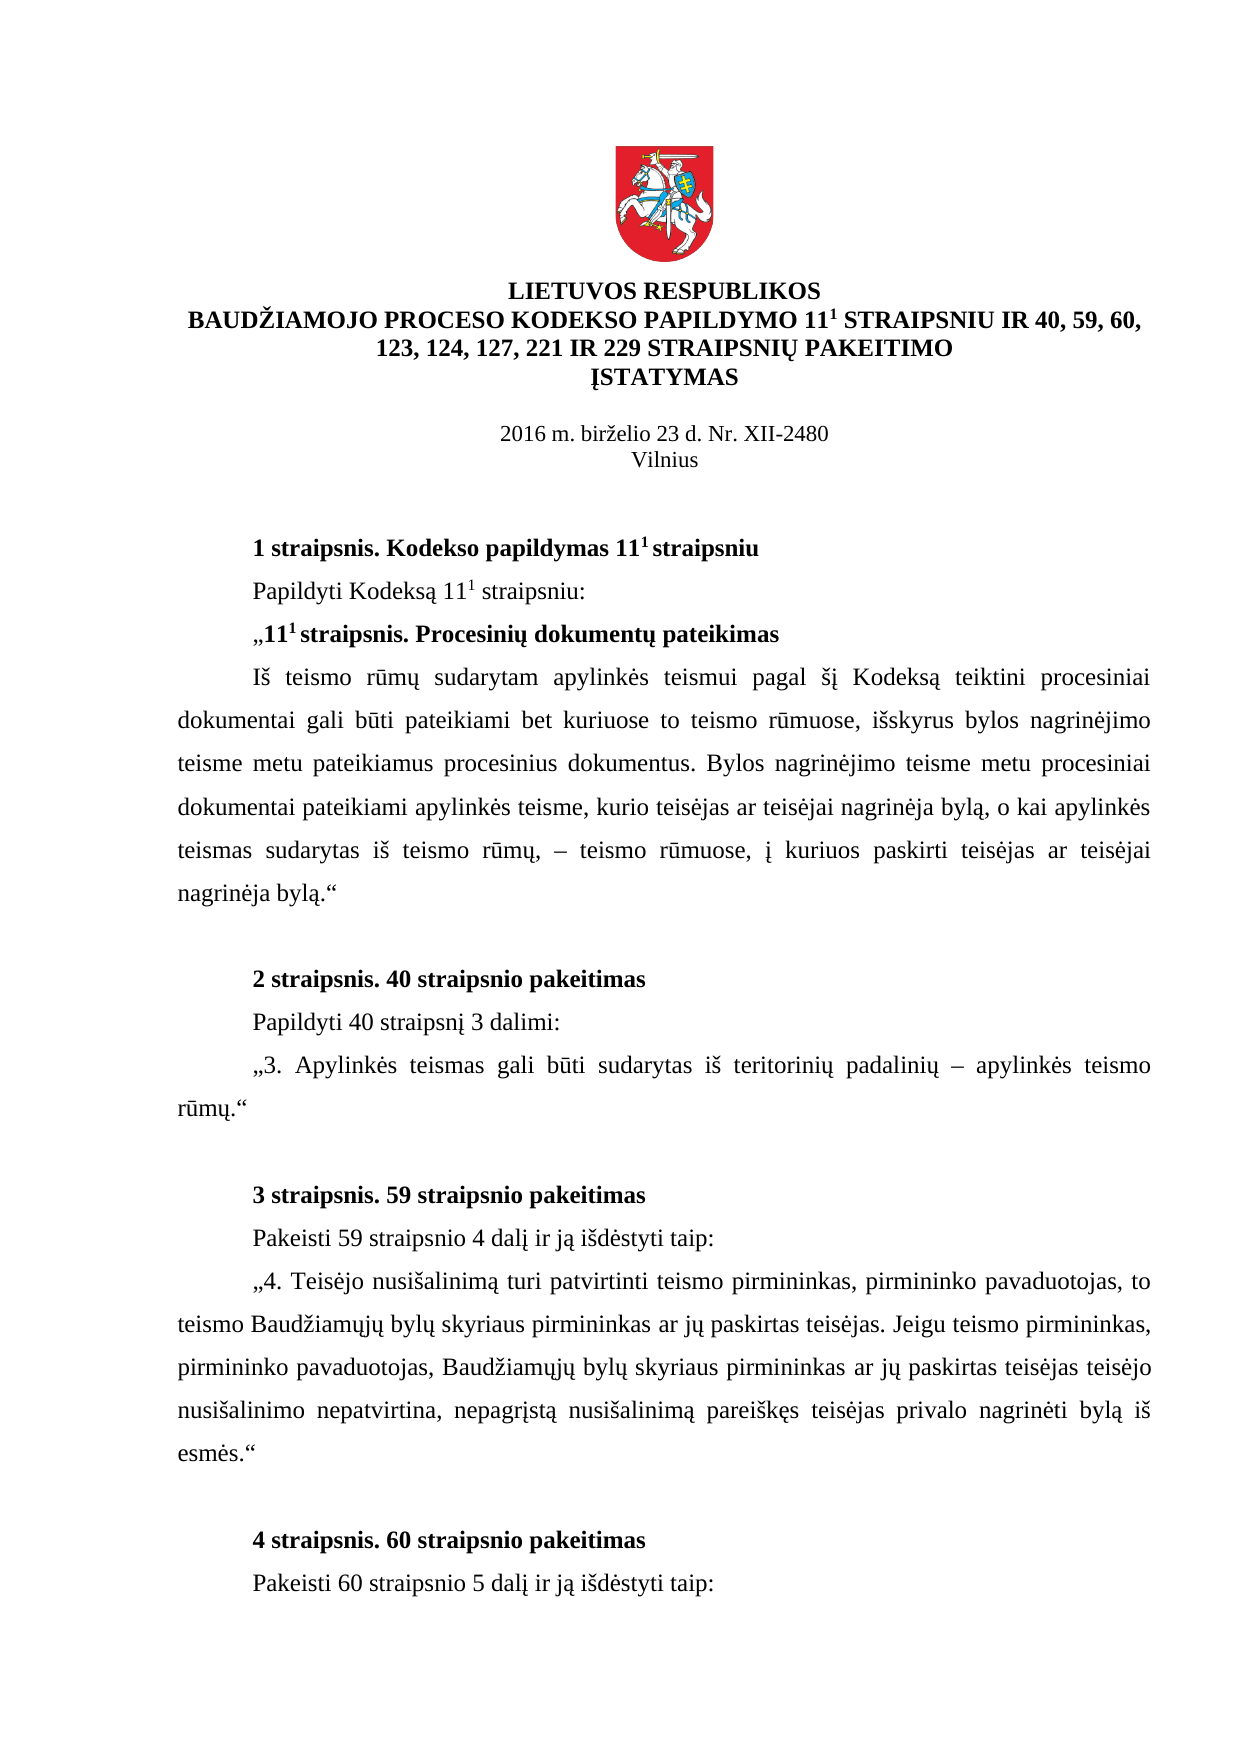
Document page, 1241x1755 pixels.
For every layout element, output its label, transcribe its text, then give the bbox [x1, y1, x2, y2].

text Pakeisti 59 straipsnio 4 dalį ir ją išdėstyti taip: [177, 1223, 1152, 1252]
text BAUDŽIAMOJO PROCESO KODEKSO PAPILDYMO 111 STRAIPSNIU IR 40, 59, 60, 123, 124, 127, 221 IR 229 STRAIPSNIŲ PAKEITIMO [177, 305, 1152, 362]
text Papildyti 40 straipsnį 3 dalimi: [177, 1007, 1152, 1036]
text ĮSTATYMAS [177, 362, 1152, 391]
text „3. Apylinkės teismas gali būti sudarytas iš teritorinių padalinių – apylinkės teismo rūmų.“ [177, 1050, 1152, 1122]
text 2016 m. birželio 23 d. Nr. XII-2480 [177, 420, 1152, 446]
text 4 straipsnis. 60 straipsnio pakeitimas [177, 1525, 1152, 1553]
text 3 straipsnis. 59 straipsnio pakeitimas [177, 1180, 1152, 1208]
text 1 straipsnis. Kodekso papildymas 111 straipsniu [177, 533, 1152, 562]
text Papildyti Kodeksą 111 straipsniu: [177, 576, 1152, 605]
text Pakeisti 60 straipsnio 5 dalį ir ją išdėstyti taip: [177, 1568, 1152, 1597]
text 2 straipsnis. 40 straipsnio pakeitimas [177, 964, 1152, 993]
text Vilnius [177, 446, 1152, 472]
text LIETUVOS RESPUBLIKOS [177, 276, 1152, 305]
text „111 straipsnis. Procesinių dokumentų pateikimas [177, 619, 1152, 648]
text Iš teismo rūmų sudarytam apylinkės teismui pagal šį Kodeksą teiktini procesiniai dokumentai gali būti pateikiami bet kuriuose to teismo rūmuose, išskyrus bylos nagrinėjimo teisme metu pateikiamus procesinius dokumentus. Bylos nagrinėjimo teisme metu procesiniai dokumentai pateikiami apylinkės teisme, kurio teisėjas ar teisėjai nagrinėja bylą, o kai apylinkės teismas sudarytas iš teismo rūmų, – teismo rūmuose, į kuriuos paskirti teisėjas ar teisėjai nagrinėja bylą.“ [177, 662, 1152, 907]
text „4. Teisėjo nusišalinimą turi patvirtinti teismo pirmininkas, pirmininko pavaduotojas, to teismo Baudžiamųjų bylų skyriaus pirmininkas ar jų paskirtas teisėjas. Jeigu teismo pirmininkas, pirmininko pavaduotojas, Baudžiamųjų bylų skyriaus pirmininkas ar jų paskirtas teisėjas teisėjo nusišalinimo nepatvirtina, nepagrįstą nusišalinimą pareiškęs teisėjas privalo nagrinėti bylą iš esmės.“ [177, 1266, 1152, 1467]
